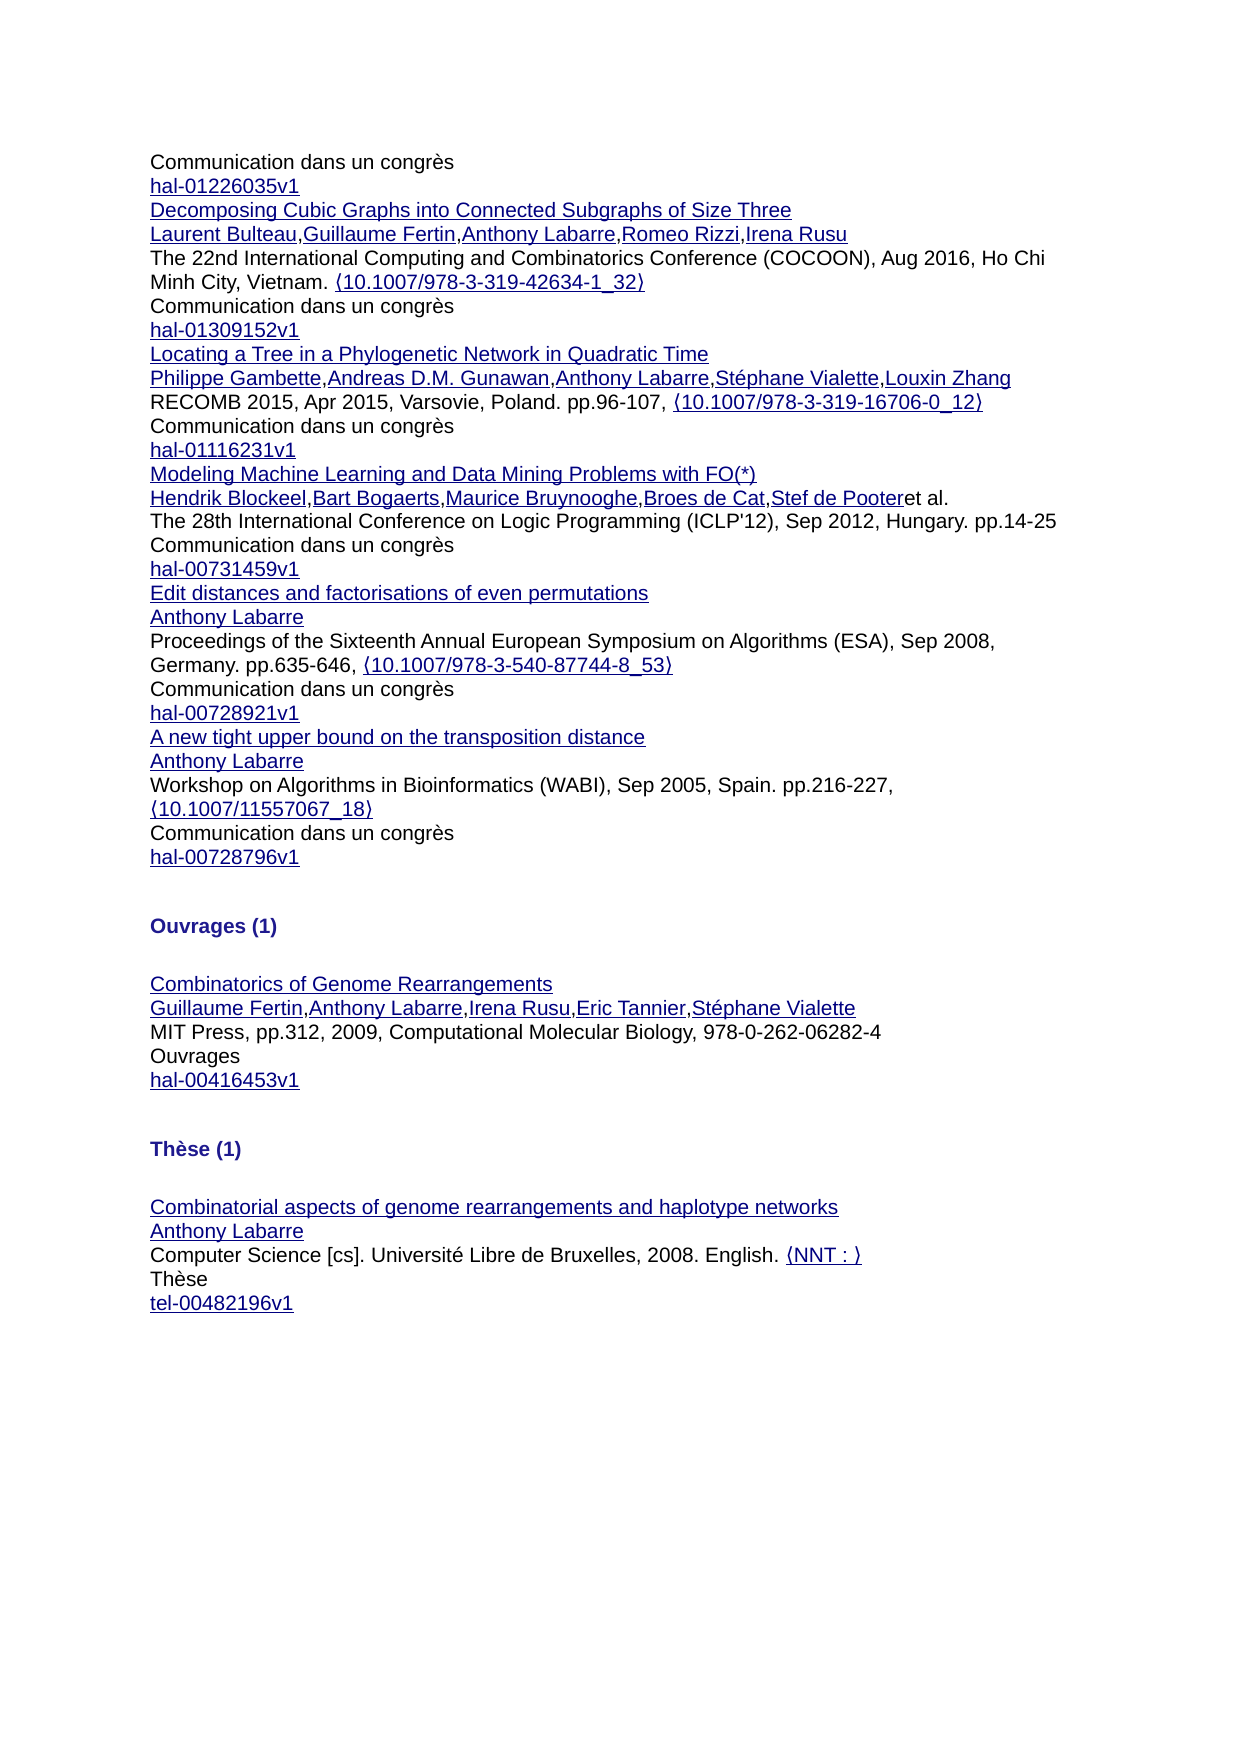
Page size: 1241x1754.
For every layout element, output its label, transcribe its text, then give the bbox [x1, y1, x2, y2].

table_cell Modeling Machine Learning and Data Mining Problems with FO(*) Hendrik Blockeel,Bart Bogaerts,Maurice Bruynooghe,Broes de Cat,Stef de Pooteret al. The 28th International Conference on Logic Programming (ICLP'12), Sep 2012, Hungary. pp.14-25 Communication dans un congrès hal-00731459v1 [150, 461, 1090, 581]
table_cell Decomposing Cubic Graphs into Connected Subgraphs of Size Three Laurent Bulteau,Guillaume Fertin,Anthony Labarre,Romeo Rizzi,Irena Rusu The 22nd International Computing and Combinatorics Conference (COCOON), Aug 2016, Ho Chi Minh City, Vietnam. ⟨10.1007/978-3-319-42634-1_32⟩ Communication dans un congrès hal-01309152v1 [150, 198, 1090, 342]
subtitle Ouvrages (1) [150, 913, 1090, 937]
table_cell Communication dans un congrès hal-01226035v1 [150, 150, 1090, 198]
table_header Combinatorial aspects of genome rearrangements and haplotype networks Anthony Labarre Computer Science [cs]. Université Libre de Bruxelles, 2008. English. ⟨NNT : ⟩ Thèse tel-00482196v1 [150, 1195, 1090, 1314]
table_cell A new tight upper bound on the transposition distance Anthony Labarre Workshop on Algorithms in Bioinformatics (WABI), Sep 2005, Spain. pp.216-227, ⟨10.1007/11557067_18⟩ Communication dans un congrès hal-00728796v1 [150, 725, 1090, 869]
table_cell Edit distances and factorisations of even permutations Anthony Labarre Proceedings of the Sixteenth Annual European Symposium on Algorithms (ESA), Sep 2008, Germany. pp.635-646, ⟨10.1007/978-3-540-87744-8_53⟩ Communication dans un congrès hal-00728921v1 [150, 581, 1090, 725]
subtitle Thèse (1) [150, 1136, 1090, 1160]
table_cell Locating a Tree in a Phylogenetic Network in Quadratic Time Philippe Gambette,Andreas D.M. Gunawan,Anthony Labarre,Stéphane Vialette,Louxin Zhang RECOMB 2015, Apr 2015, Varsovie, Poland. pp.96-107, ⟨10.1007/978-3-319-16706-0_12⟩ Communication dans un congrès hal-01116231v1 [150, 342, 1090, 461]
table_header Combinatorics of Genome Rearrangements Guillaume Fertin,Anthony Labarre,Irena Rusu,Eric Tannier,Stéphane Vialette MIT Press, pp.312, 2009, Computational Molecular Biology, 978-0-262-06282-4 Ouvrages hal-00416453v1 [150, 972, 1090, 1092]
